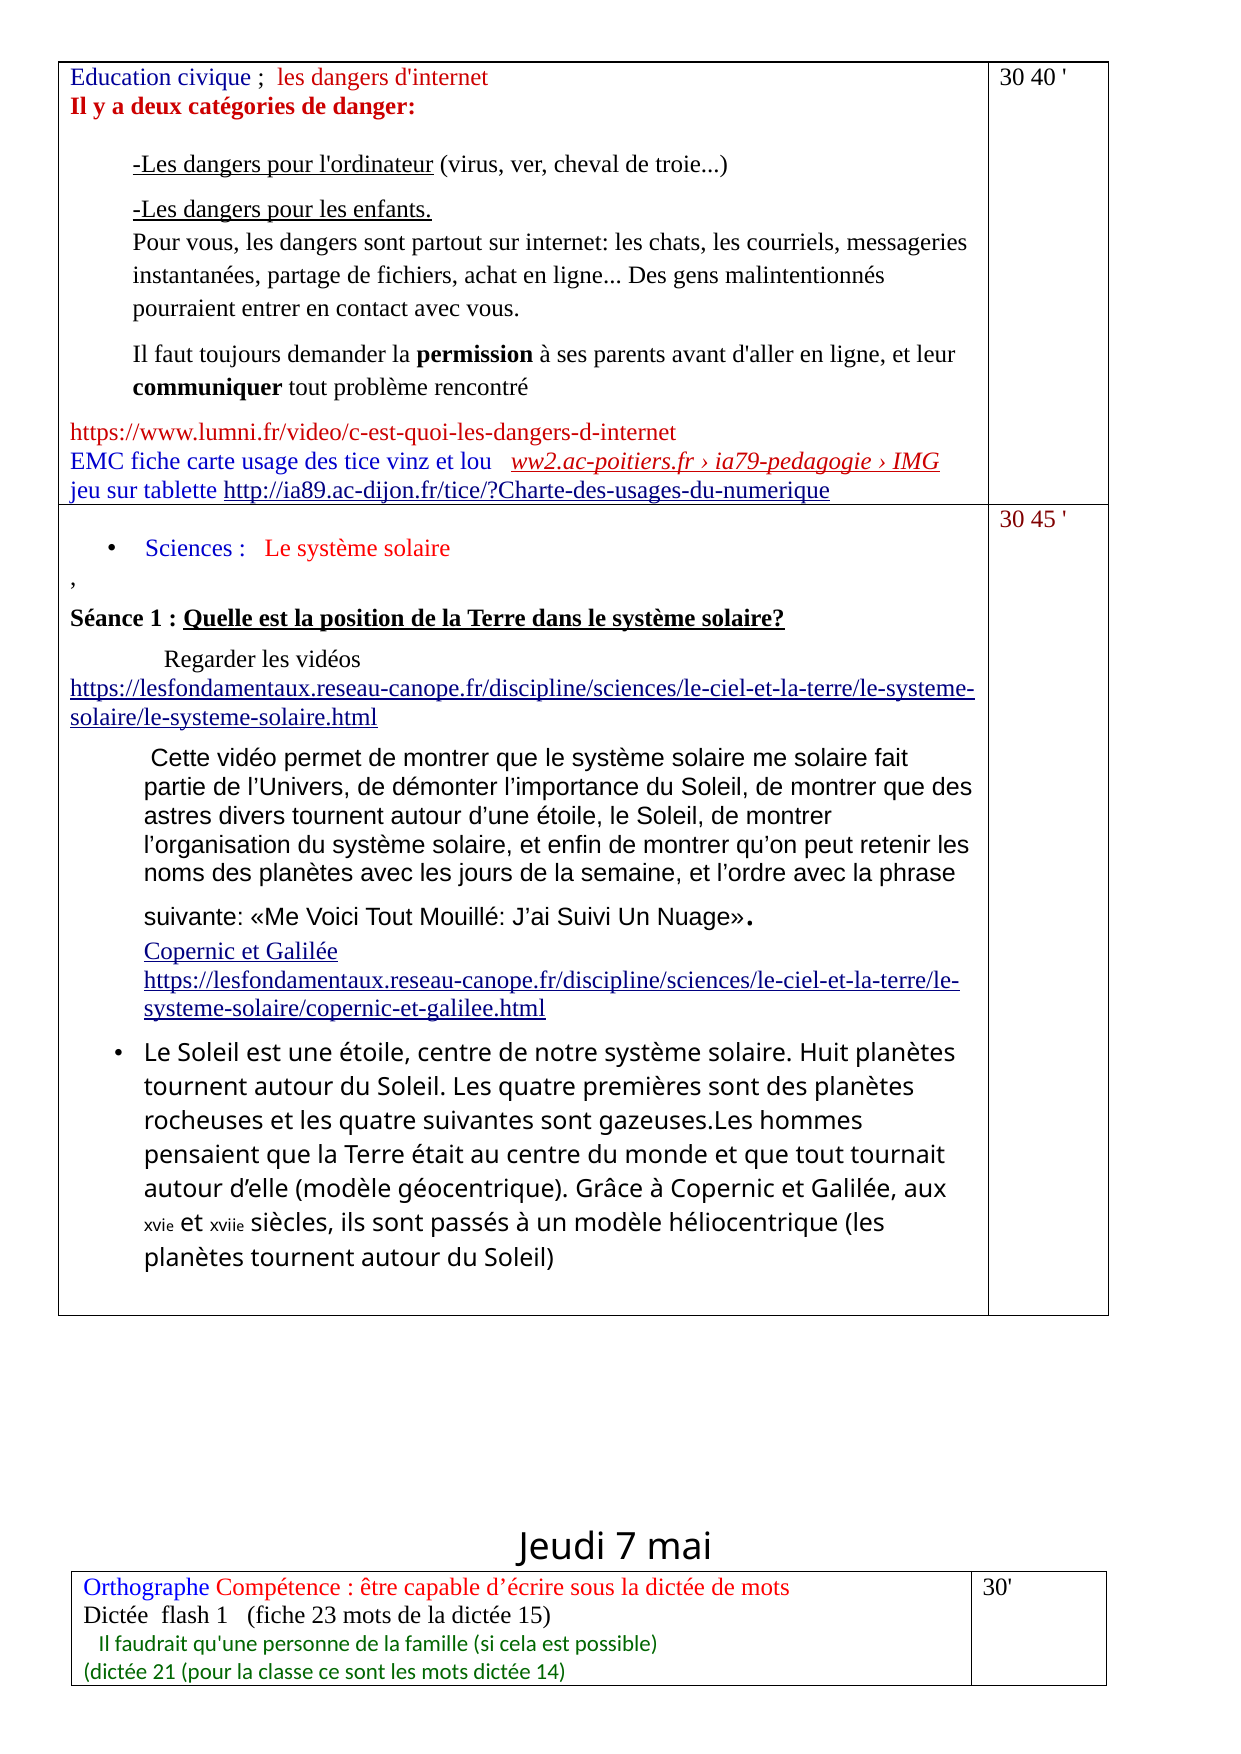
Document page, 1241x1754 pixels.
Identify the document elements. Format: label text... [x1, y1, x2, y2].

table_cell 30 40 ' [989, 63, 1108, 503]
text Jeudi 7 mai [118, 1520, 1122, 1571]
table_header 30' [972, 1572, 1106, 1685]
table_cell 30 45 ' [989, 505, 1108, 1314]
table_header Orthographe Compétence : être capable d’écrire sous la dictée de mots Dictée flash 1 (fiche 23 mots de la dictée 15) Il faudrait qu'une personne de la famille (si cela est possible) (dictée 21 (pour la classe ce sont les mots dictée 14) [72, 1572, 971, 1685]
table_cell Sciences : Le système solaire , Séance 1 : Quelle est la position de la Terre dans le système solaire? Regarder les vidéos https://lesfondamentaux.reseau-canope.fr/discipline/sciences/le-ciel-et-la-terre/le-systeme-solaire/le-systeme-solaire.html Cette vidéo permet de montrer que le système solaire me solaire fait partie de l’Univers, de démonter l’importance du Soleil, de montrer que des astres divers tournent autour d’une étoile, le Soleil, de montrer l’organisation du système solaire, et enfin de montrer qu’on peut retenir les noms des planètes avec les jours de la semaine, et l’ordre avec la phrase suivante: «Me Voici Tout Mouillé: J’ai Suivi Un Nuage». Copernic et Galilée https://lesfondamentaux.reseau-canope.fr/discipline/sciences/le-ciel-et-la-terre/le-systeme-solaire/copernic-et-galilee.html Le Soleil est une étoile, centre de notre système solaire. Huit planètes tournent autour du Soleil. Les quatre premières sont des planètes rocheuses et les quatre suivantes sont gazeuses.Les hommes pensaient que la Terre était au centre du monde et que tout tournait autour d’elle (modèle géocentrique). Grâce à Copernic et Galilée, aux xvie et xviie siècles, ils sont passés à un modèle héliocentrique (les planètes tournent autour du Soleil) [59, 505, 988, 1314]
table_cell Education civique ; les dangers d'internet Il y a deux catégories de danger: -Les dangers pour l'ordinateur (virus, ver, cheval de troie...) -Les dangers pour les enfants. Pour vous, les dangers sont partout sur internet: les chats, les courriels, messageries instantanées, partage de fichiers, achat en ligne... Des gens malintentionnés pourraient entrer en contact avec vous. Il faut toujours demander la permission à ses parents avant d'aller en ligne, et leur communiquer tout problème rencontré https://www.lumni.fr/video/c-est-quoi-les-dangers-d-internet EMC fiche carte usage des tice vinz et lou ww2.ac-poitiers.fr › ia79-pedagogie › IMG jeu sur tablette http://ia89.ac-dijon.fr/tice/?Charte-des-usages-du-numerique [59, 63, 988, 503]
